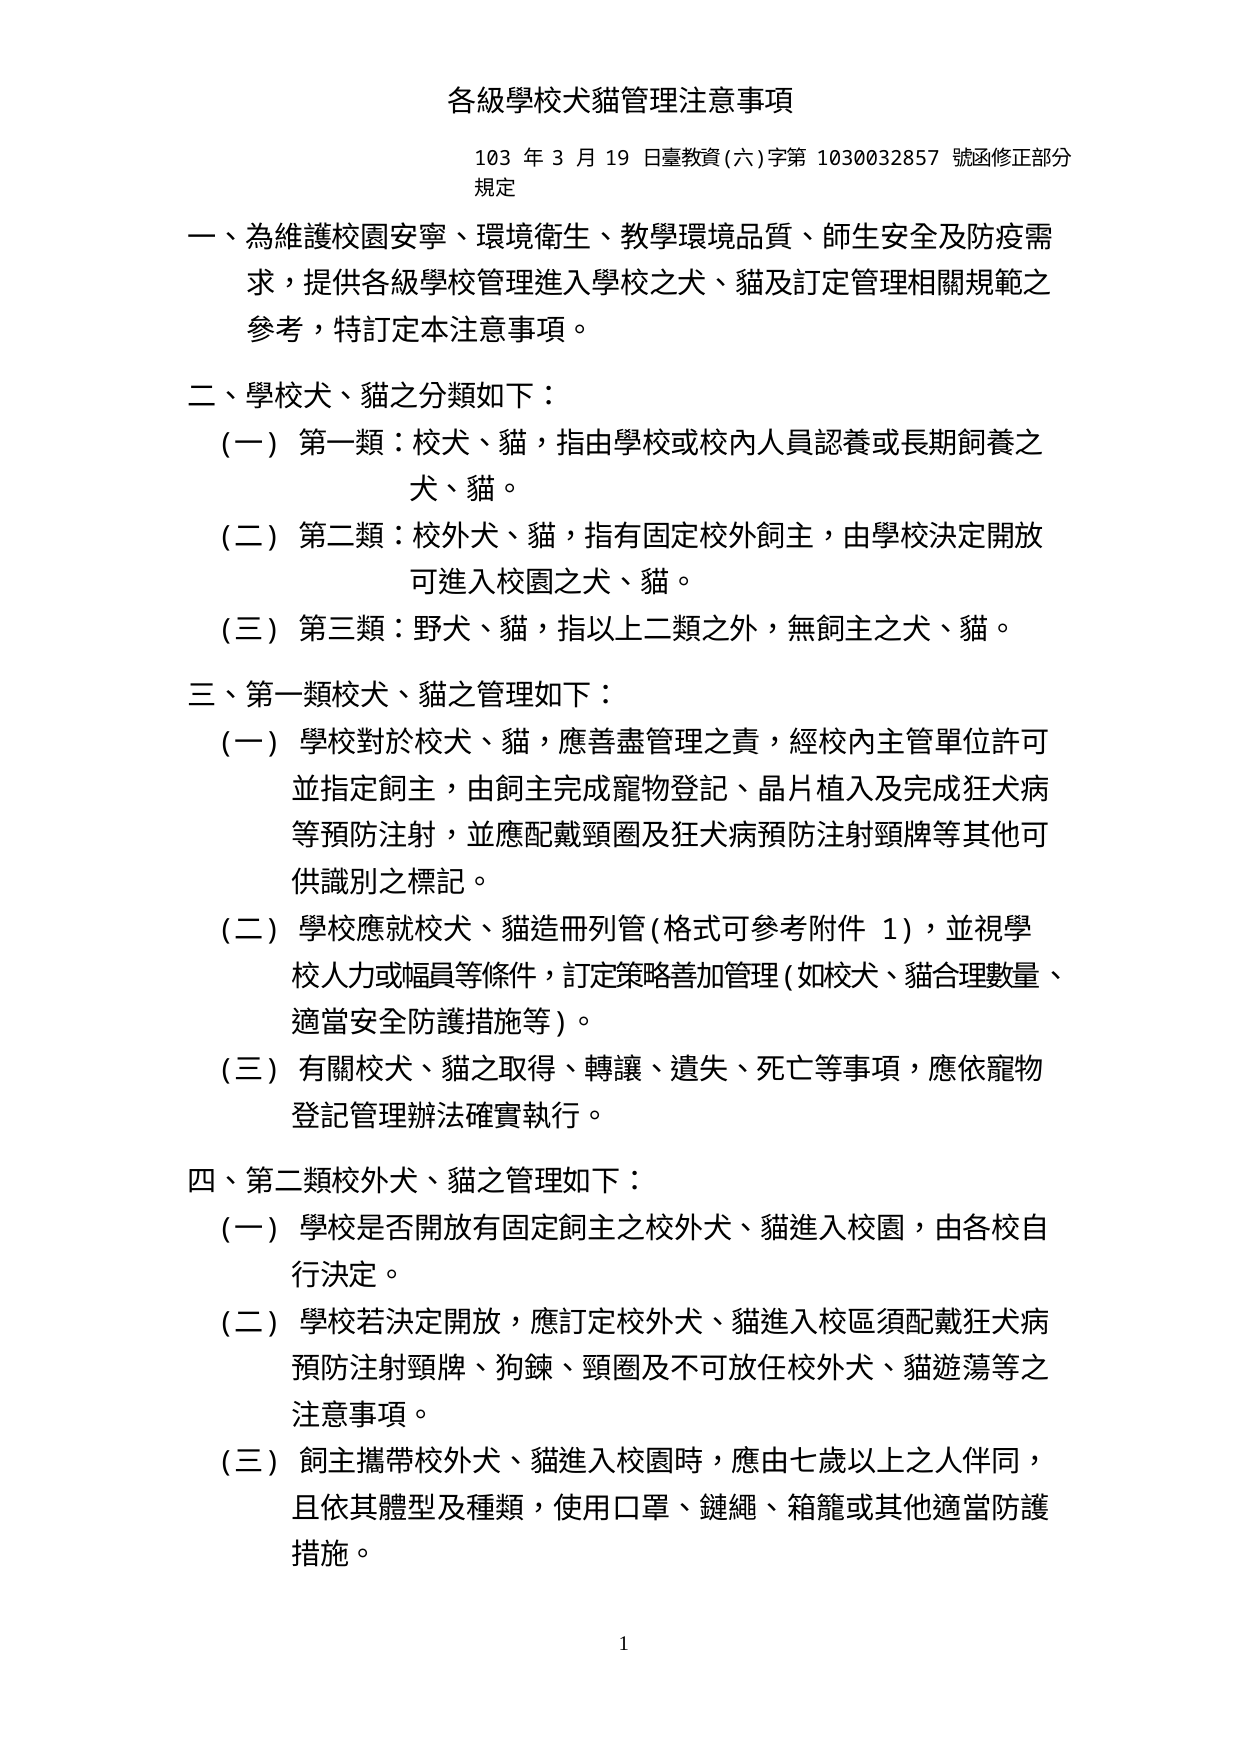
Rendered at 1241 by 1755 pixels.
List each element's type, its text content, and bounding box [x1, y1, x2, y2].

text 各級學校犬貓管理注意事項 [445, 78, 796, 120]
text 四、第二類校外犬、貓之管理如下： [187, 1158, 1072, 1200]
text (二) 學校應就校犬、貓造冊列管(格式可參考附件 1)，並視學校人力或幅員等條件，訂定策略善加管理(如校犬、貓合理數量、適當安全防護措施等)。 [217, 906, 1061, 1041]
text 二、學校犬、貓之分類如下： [187, 372, 1072, 414]
text 一、為維護校園安寧、環境衛生、教學環境品質、師生安全及防疫需求，提供各級學校管理進入學校之犬、貓及訂定管理相關規範之參考，特訂定本注意事項。 [187, 213, 1054, 349]
text (一) 學校對於校犬、貓，應善盡管理之責，經校內主管單位許可並指定飼主，由飼主完成寵物登記、晶片植入及完成狂犬病等預防注射，並應配戴頸圈及狂犬病預防注射頸牌等其他可供識別之標記。 [217, 719, 1051, 901]
text 103 年 3 月 19 日臺教資(六)字第 1030032857 號函修正部分規定 [474, 141, 1072, 202]
text 三、第一類校犬、貓之管理如下： [187, 672, 1072, 714]
text (三) 有關校犬、貓之取得、轉讓、遺失、死亡等事項，應依寵物登記管理辦法確實執行。 [217, 1046, 1051, 1134]
text (一) 學校是否開放有固定飼主之校外犬、貓進入校園，由各校自行決定。 [217, 1205, 1051, 1294]
text (一) 第一類：校犬、貓，指由學校或校內人員認養或長期飼養之犬、貓。 [217, 419, 1051, 508]
text (二) 第二類：校外犬、貓，指有固定校外飼主，由學校決定開放可進入校園之犬、貓。 [217, 512, 1051, 601]
text (三) 第三類：野犬、貓，指以上二類之外，無飼主之犬、貓。 [217, 605, 1072, 648]
text (三) 飼主攜帶校外犬、貓進入校園時，應由七歲以上之人伴同，且依其體型及種類，使用口罩、鏈繩、箱籠或其他適當防護措施。 [217, 1438, 1051, 1573]
text (二) 學校若決定開放，應訂定校外犬、貓進入校區須配戴狂犬病預防注射頸牌、狗鍊、頸圈及不可放任校外犬、貓遊蕩等之注意事項。 [217, 1298, 1051, 1433]
